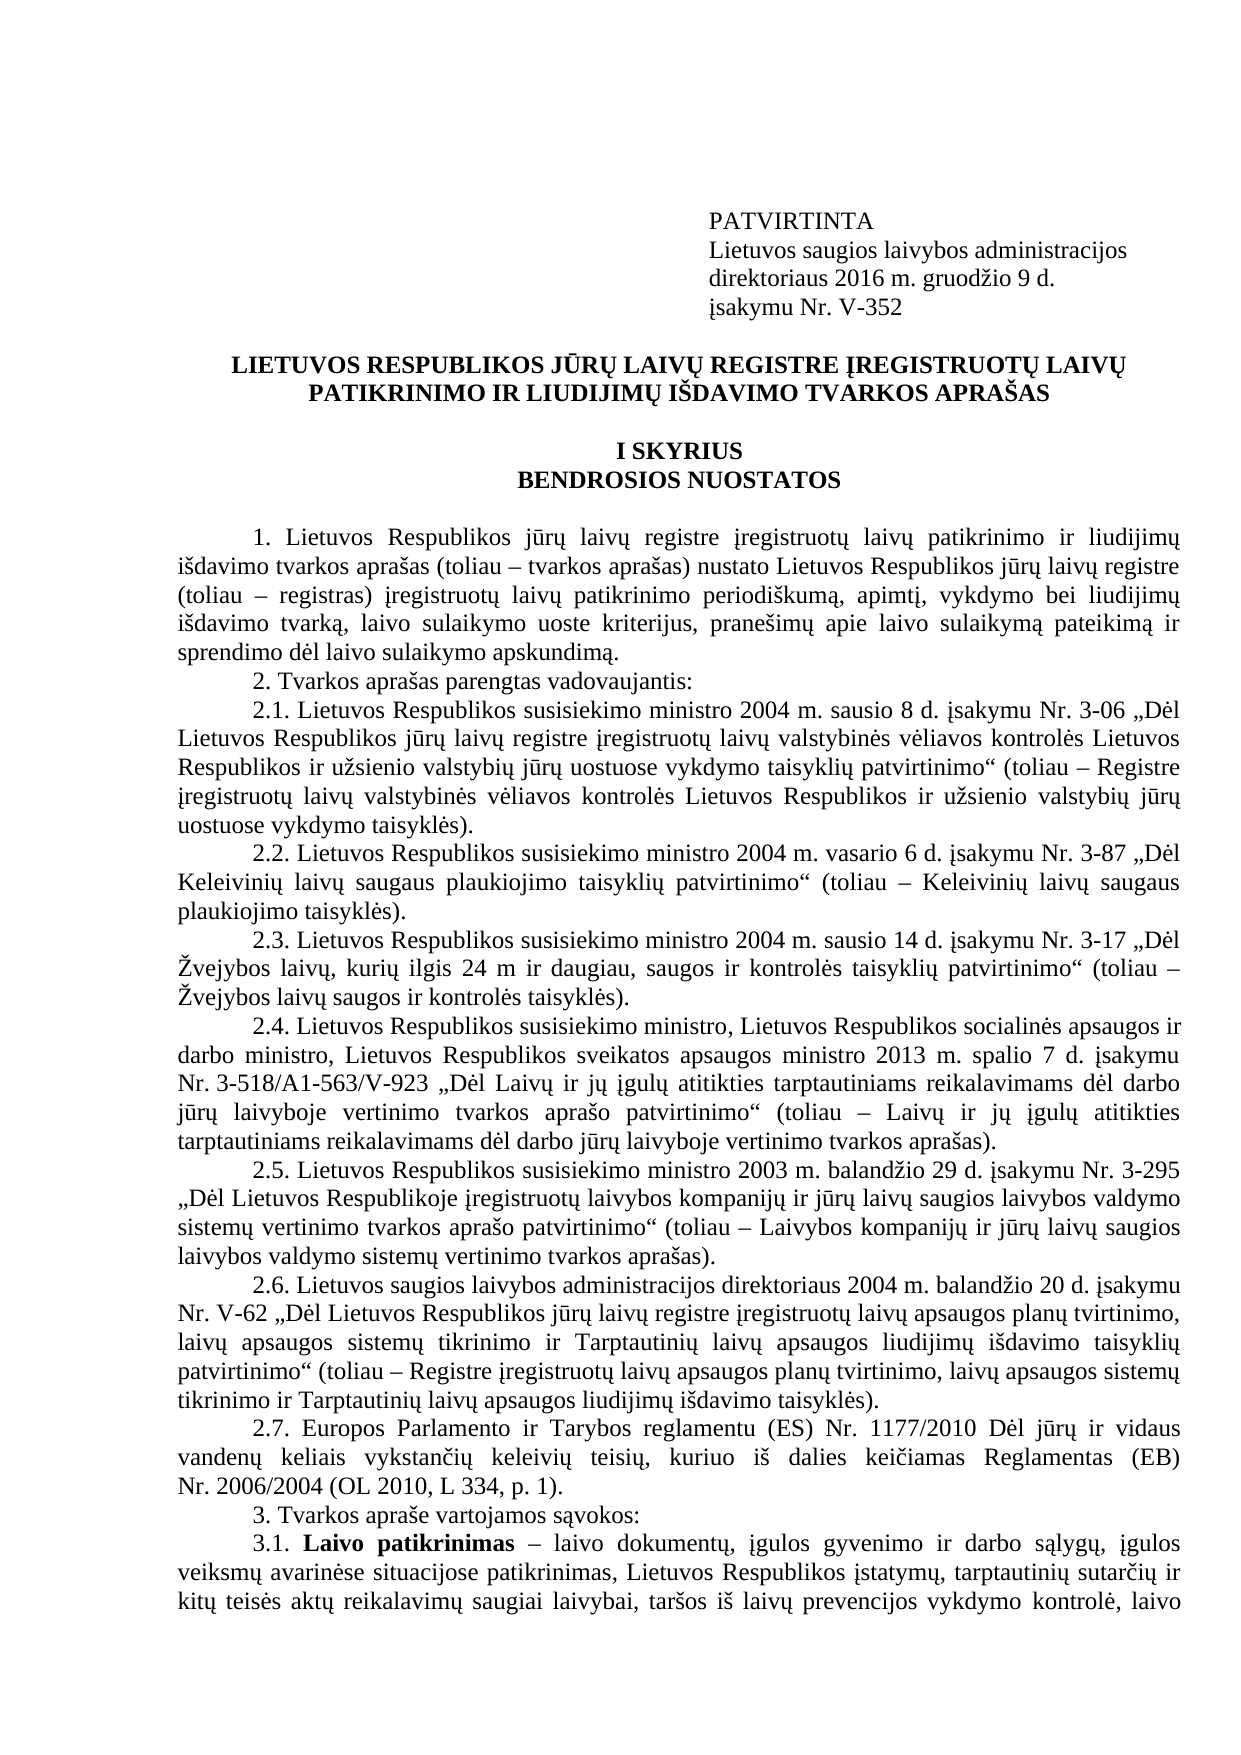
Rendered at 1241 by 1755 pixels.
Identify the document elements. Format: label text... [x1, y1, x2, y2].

text 2.5. Lietuvos Respublikos susisiekimo ministro 2003 m. balandžio 29 d. įsakymu Nr. 3-295 „Dėl Lietuvos Respublikoje įregistruotų laivybos kompanijų ir jūrų laivų saugios laivybos valdymo sistemų vertinimo tvarkos aprašo patvirtinimo“ (toliau – Laivybos kompanijų ir jūrų laivų saugios laivybos valdymo sistemų vertinimo tvarkos aprašas). [177, 1155, 1181, 1270]
text 2.3. Lietuvos Respublikos susisiekimo ministro 2004 m. sausio 14 d. įsakymu Nr. 3-17 „Dėl Žvejybos laivų, kurių ilgis 24 m ir daugiau, saugos ir kontrolės taisyklių patvirtinimo“ (toliau – Žvejybos laivų saugos ir kontrolės taisyklės). [177, 925, 1181, 1011]
text 2.7. Europos Parlamento ir Tarybos reglamentu (ES) Nr. 1177/2010 Dėl jūrų ir vidaus vandenų keliais vykstančių keleivių teisių, kuriuo iš dalies keičiamas Reglamentas (EB) Nr. 2006/2004 (OL 2010, L 334, p. 1). [177, 1413, 1181, 1500]
text įsakymu Nr. V-352 [709, 292, 1181, 321]
text 2.4. Lietuvos Respublikos susisiekimo ministro, Lietuvos Respublikos socialinės apsaugos ir darbo ministro, Lietuvos Respublikos sveikatos apsaugos ministro 2013 m. spalio 7 d. įsakymu Nr. 3-518/A1-563/V-923 „Dėl Laivų ir jų įgulų atitikties tarptautiniams reikalavimams dėl darbo jūrų laivyboje vertinimo tvarkos aprašo patvirtinimo“ (toliau – Laivų ir jų įgulų atitikties tarptautiniams reikalavimams dėl darbo jūrų laivyboje vertinimo tvarkos aprašas). [177, 1011, 1181, 1155]
text 2.6. Lietuvos saugios laivybos administracijos direktoriaus 2004 m. balandžio 20 d. įsakymu Nr. V-62 „Dėl Lietuvos Respublikos jūrų laivų registre įregistruotų laivų apsaugos planų tvirtinimo, laivų apsaugos sistemų tikrinimo ir Tarptautinių laivų apsaugos liudijimų išdavimo taisyklių patvirtinimo“ (toliau – Registre įregistruotų laivų apsaugos planų tvirtinimo, laivų apsaugos sistemų tikrinimo ir Tarptautinių laivų apsaugos liudijimų išdavimo taisyklės). [177, 1270, 1181, 1413]
text 2.1. Lietuvos Respublikos susisiekimo ministro 2004 m. sausio 8 d. įsakymu Nr. 3-06 „Dėl Lietuvos Respublikos jūrų laivų registre įregistruotų laivų valstybinės vėliavos kontrolės Lietuvos Respublikos ir užsienio valstybių jūrų uostuose vykdymo taisyklių patvirtinimo“ (toliau – Registre įregistruotų laivų valstybinės vėliavos kontrolės Lietuvos Respublikos ir užsienio valstybių jūrų uostuose vykdymo taisyklės). [177, 695, 1181, 838]
text 3.1. Laivo patikrinimas – laivo dokumentų, įgulos gyvenimo ir darbo sąlygų, įgulos veiksmų avarinėse situacijose patikrinimas, Lietuvos Respublikos įstatymų, tarptautinių sutarčių ir kitų teisės aktų reikalavimų saugiai laivybai, taršos iš laivų prevencijos vykdymo kontrolė, laivo [177, 1528, 1181, 1615]
text BENDROSIOS NUOSTATOS [177, 465, 1181, 493]
text 3. Tvarkos apraše vartojamos sąvokos: [177, 1500, 1181, 1528]
text 2. Tvarkos aprašas parengtas vadovaujantis: [177, 666, 1181, 695]
text I SKYRIUS [177, 436, 1181, 465]
text Lietuvos saugios laivybos administracijos [709, 235, 1181, 263]
text 1. Lietuvos Respublikos jūrų laivų registre įregistruotų laivų patikrinimo ir liudijimų išdavimo tvarkos aprašas (toliau – tvarkos aprašas) nustato Lietuvos Respublikos jūrų laivų registre (toliau – registras) įregistruotų laivų patikrinimo periodiškumą, apimtį, vykdymo bei liudijimų išdavimo tvarką, laivo sulaikymo uoste kriterijus, pranešimų apie laivo sulaikymą pateikimą ir sprendimo dėl laivo sulaikymo apskundimą. [177, 522, 1181, 666]
text PATVIRTINTA [709, 206, 1181, 235]
text 2.2. Lietuvos Respublikos susisiekimo ministro 2004 m. vasario 6 d. įsakymu Nr. 3-87 „Dėl Keleivinių laivų saugaus plaukiojimo taisyklių patvirtinimo“ (toliau – Keleivinių laivų saugaus plaukiojimo taisyklės). [177, 838, 1181, 925]
text direktoriaus 2016 m. gruodžio 9 d. [709, 263, 1181, 292]
text LIETUVOS RESPUBLIKOS JŪRŲ LAIVŲ REGISTRE ĮREGISTRUOTŲ LAIVŲ PATIKRINIMO IR LIUDIJIMŲ IŠDAVIMO TVARKOS APRAŠAS [177, 350, 1181, 407]
